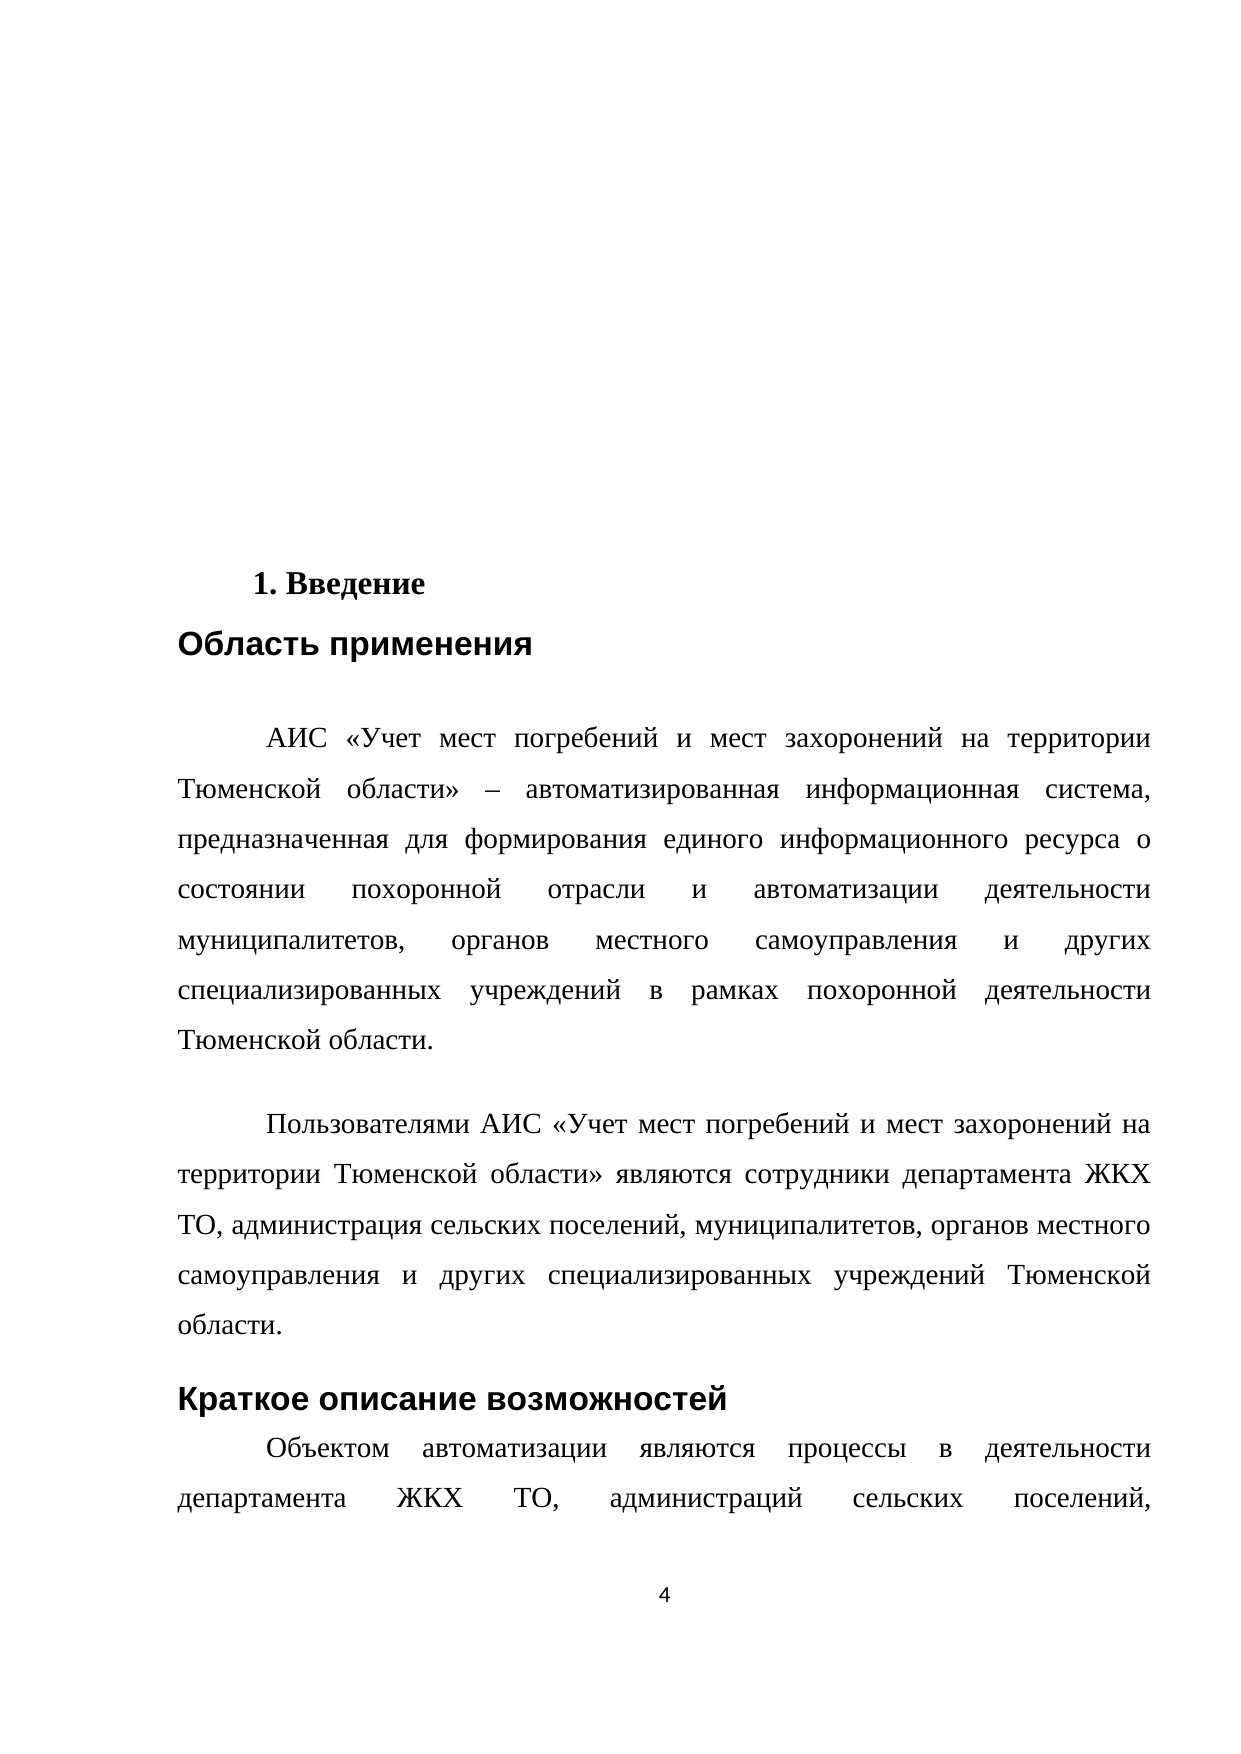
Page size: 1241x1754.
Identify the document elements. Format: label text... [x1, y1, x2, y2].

text Объектом автоматизации являются процессы в деятельности департамента ЖКХ ТО, администраций сельских поселений, [177, 1430, 1152, 1514]
subtitle 1. Введение [215, 563, 1152, 601]
subtitle Область применения [177, 624, 1152, 662]
text Пользователями АИС «Учет мест погребений и мест захоронений на территории Тюменской области» являются сотрудники департамента ЖКХ ТО, администрация сельских поселений, муниципалитетов, органов местного самоуправления и других специализированных учреждений Тюменской области. [177, 1106, 1152, 1341]
subtitle Краткое описание возможностей [177, 1379, 1152, 1417]
text АИС «Учет мест погребений и мест захоронений на территории Тюменской области» – автоматизированная информационная система, предназначенная для формирования единого информационного ресурса о состоянии похоронной отрасли и автоматизации деятельности муниципалитетов, органов местного самоуправления и других специализированных учреждений в рамках похоронной деятельности Тюменской области. [177, 721, 1152, 1056]
